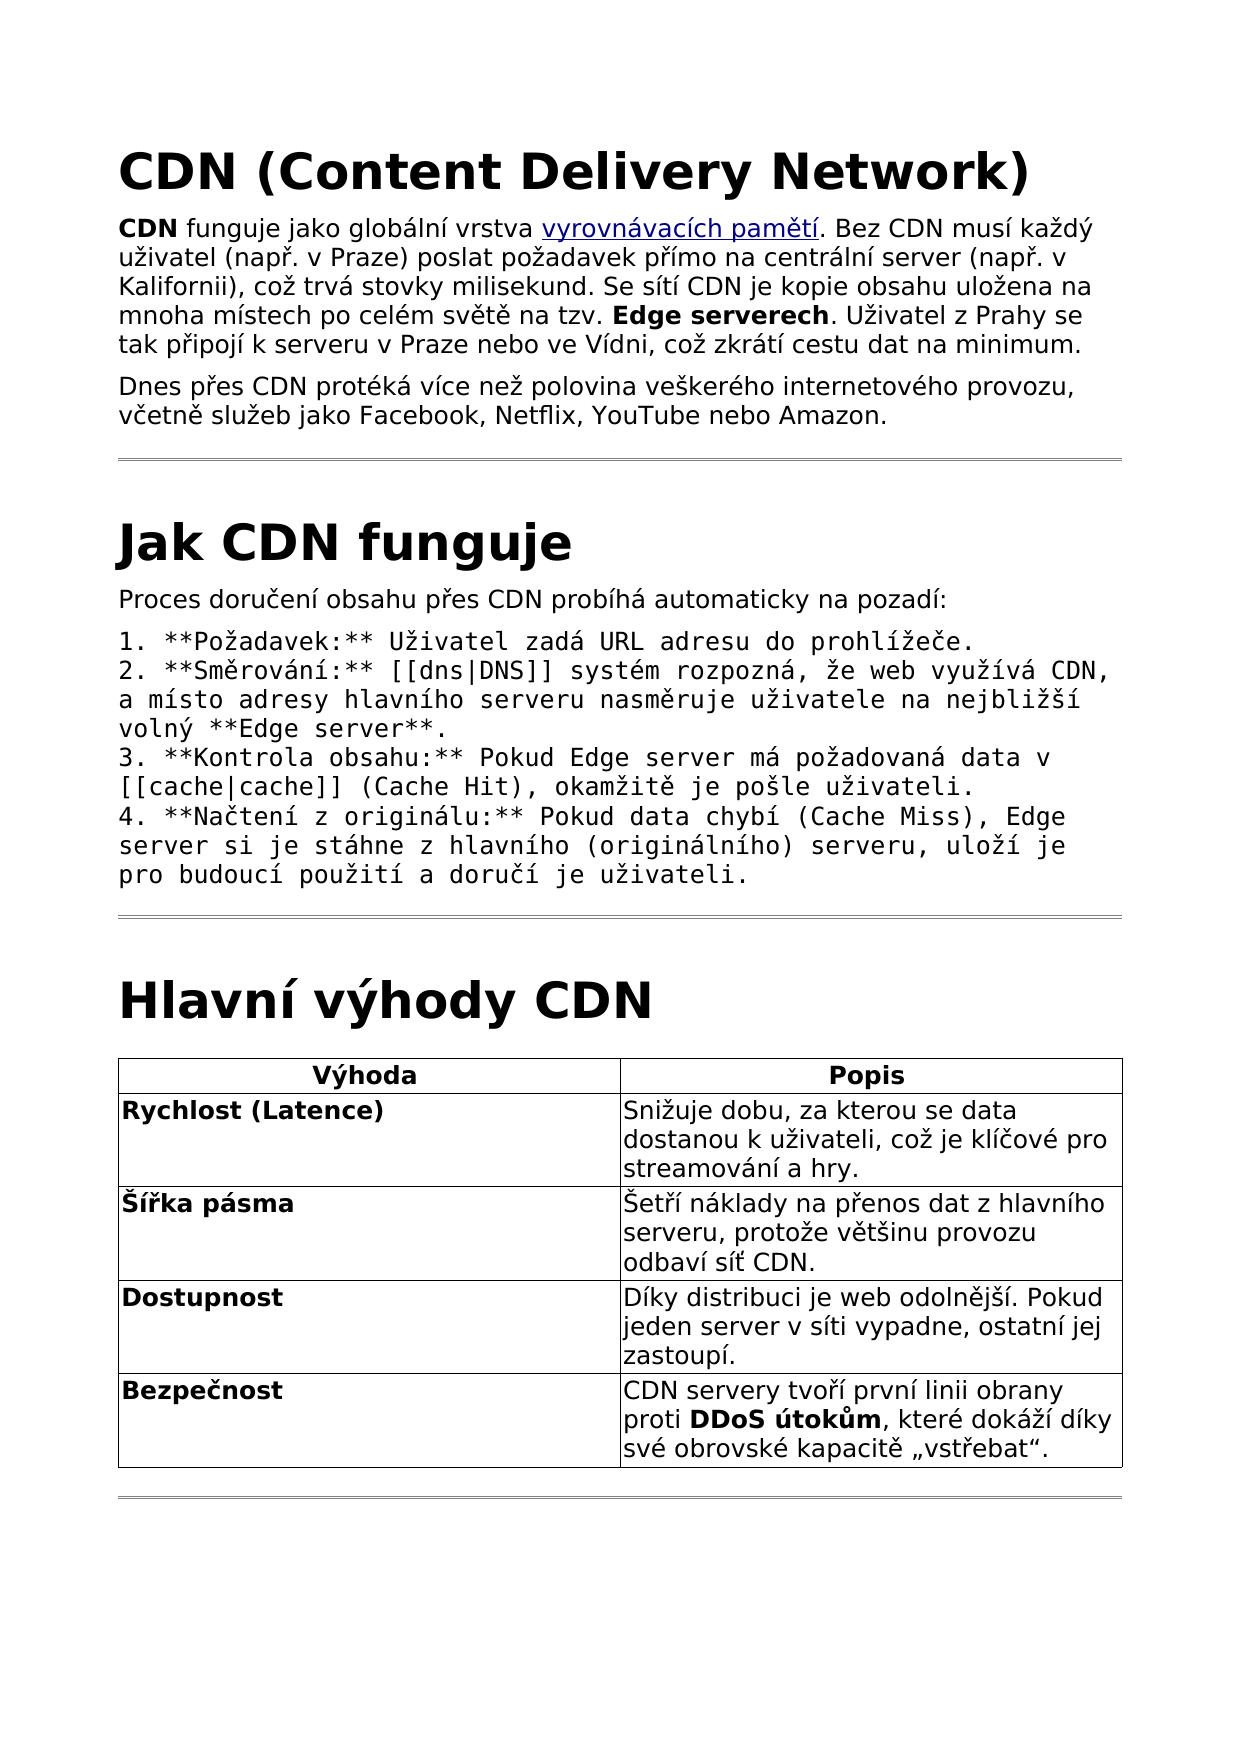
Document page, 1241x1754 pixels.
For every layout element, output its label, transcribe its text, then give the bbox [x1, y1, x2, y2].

table_cell Snižuje dobu, za kterou se data dostanou k uživateli, což je klíčové pro streamování a hry. [621, 1094, 1122, 1186]
table_header Výhoda [119, 1059, 620, 1093]
subtitle CDN (Content Delivery Network) [118, 143, 1122, 201]
text 1. **Požadavek:** Uživatel zadá URL adresu do prohlížeče. 2. **Směrování:** [[dns|DNS]] systém rozpozná, že web využívá CDN, a místo adresy hlavního serveru nasměruje uživatele na nejbližší volný **Edge server**. 3. **Kontrola obsahu:** Pokud Edge server má požadovaná data v [[cache|cache]] (Cache Hit), okamžitě je pošle uživateli. 4. **Načtení z originálu:** Pokud data chybí (Cache Miss), Edge server si je stáhne z hlavního (originálního) serveru, uloží je pro budoucí použití a doručí je uživateli. [118, 627, 1122, 889]
table_cell CDN servery tvoří první linii obrany proti DDoS útokům, které dokáží díky své obrovské kapacitě „vstřebat“. [621, 1374, 1122, 1467]
table_cell Rychlost (Latence) [119, 1094, 620, 1186]
table_cell Díky distribuci je web odolnější. Pokud jeden server v síti vypadne, ostatní jej zastoupí. [621, 1281, 1122, 1373]
table_cell Šířka pásma [119, 1187, 620, 1280]
table_header Popis [621, 1059, 1122, 1093]
text Proces doručení obsahu přes CDN probíhá automaticky na pozadí: [118, 585, 1122, 614]
table_cell Dostupnost [119, 1281, 620, 1373]
subtitle Jak CDN funguje [118, 514, 1122, 573]
text Dnes přes CDN protéká více než polovina veškerého internetového provozu, včetně služeb jako Facebook, Netflix, YouTube nebo Amazon. [118, 372, 1122, 431]
table_cell Šetří náklady na přenos dat z hlavního serveru, protože většinu provozu odbaví síť CDN. [621, 1187, 1122, 1280]
table_cell Bezpečnost [119, 1374, 620, 1467]
text CDN funguje jako globální vrstva vyrovnávacích pamětí. Bez CDN musí každý uživatel (např. v Praze) poslat požadavek přímo na centrální server (např. v Kalifornii), což trvá stovky milisekund. Se sítí CDN je kopie obsahu uložena na mnoha místech po celém světě na tzv. Edge serverech. Uživatel z Prahy se tak připojí k serveru v Praze nebo ve Vídni, což zkrátí cestu dat na minimum. [118, 214, 1122, 360]
subtitle Hlavní výhody CDN [118, 972, 1122, 1031]
